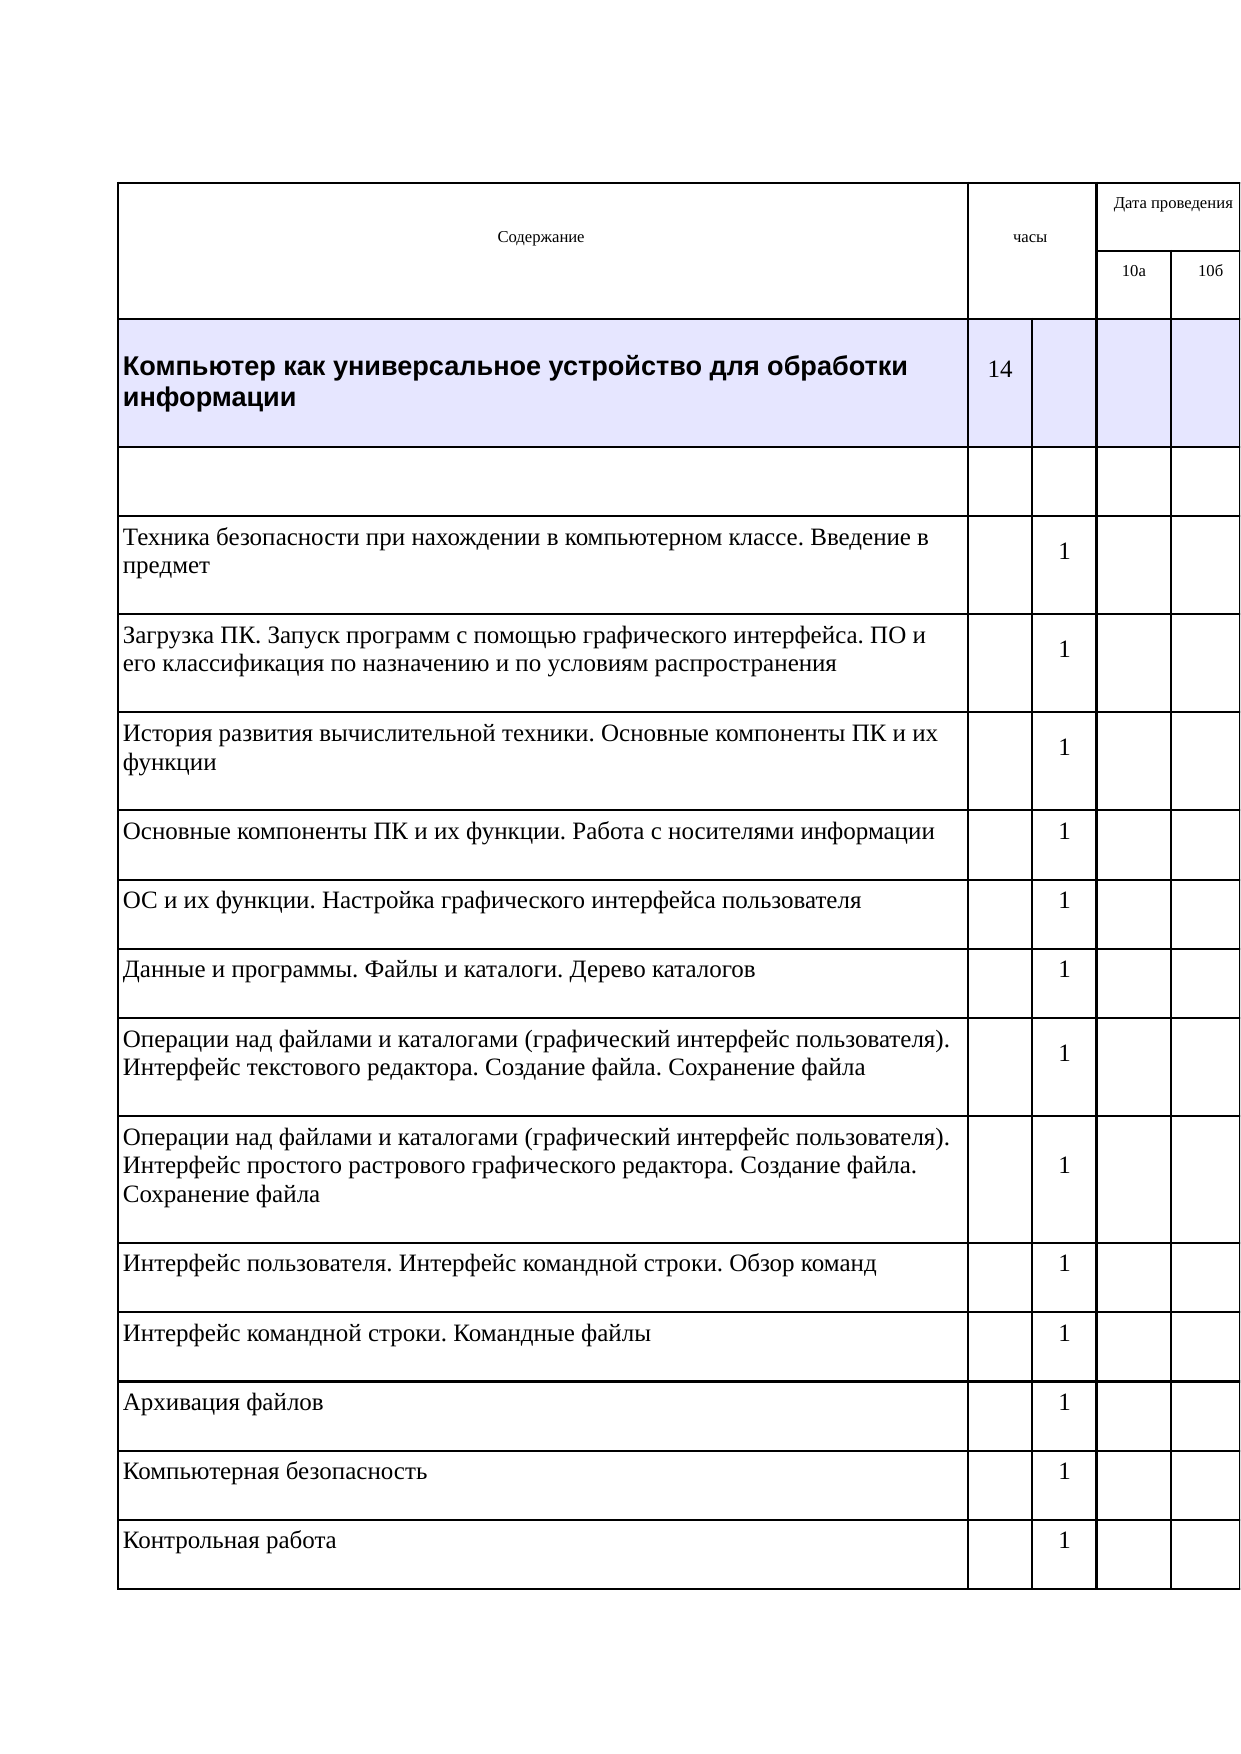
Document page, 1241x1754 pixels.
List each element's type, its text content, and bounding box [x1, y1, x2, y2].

table_cell 10б [1172, 252, 1239, 318]
table_cell Интерфейс пользователя. Интерфейс командной строки. Обзор команд [119, 1244, 967, 1311]
table_cell 1 [1033, 1117, 1095, 1242]
table_cell [969, 448, 1031, 515]
table_cell 1 [1033, 1244, 1095, 1311]
table_cell [1172, 713, 1239, 809]
table_cell Данные и программы. Файлы и каталоги. Дерево каталогов [119, 950, 967, 1017]
table_cell [1172, 1383, 1239, 1450]
table_cell [969, 713, 1031, 809]
table_cell [969, 615, 1031, 711]
table_cell [1172, 1313, 1239, 1380]
table_cell 1 [1033, 615, 1095, 711]
table_cell [1172, 615, 1239, 711]
table_cell [1172, 1019, 1239, 1115]
table_cell [1033, 320, 1095, 446]
table_cell [1098, 1383, 1170, 1450]
table_cell [969, 1452, 1031, 1519]
table_header Дата проведения [1098, 184, 1239, 250]
table_cell [1172, 1521, 1239, 1588]
table_cell [1098, 1452, 1170, 1519]
table_cell [1033, 448, 1095, 515]
table_cell [1172, 950, 1239, 1017]
table_cell Интерфейс командной строки. Командные файлы [119, 1313, 967, 1380]
table_cell 1 [1033, 713, 1095, 809]
table_cell [1172, 1117, 1239, 1242]
table_cell Архивация файлов [119, 1383, 967, 1450]
table_cell 1 [1033, 881, 1095, 948]
table_cell [969, 811, 1031, 878]
table_cell [1098, 881, 1170, 948]
table_cell Операции над файлами и каталогами (графический интерфейс пользователя). Интерфейс текстового редактора. Создание файла. Сохранение файла [119, 1019, 967, 1115]
table_cell [1172, 517, 1239, 613]
table_cell Компьютерная безопасность [119, 1452, 967, 1519]
table_cell 10а [1098, 252, 1170, 318]
table_cell [119, 448, 967, 515]
table_cell Загрузка ПК. Запуск программ с помощью графического интерфейса. ПО и его классификация по назначению и по условиям распространения [119, 615, 967, 711]
table_cell [969, 1244, 1031, 1311]
table_cell 1 [1033, 1383, 1095, 1450]
table_cell 1 [1033, 1019, 1095, 1115]
table_cell Компьютер как универсальное устройство для обработки информации [119, 320, 967, 446]
table_cell Техника безопасности при нахождении в компьютерном классе. Введение в предмет [119, 517, 967, 613]
table_cell 1 [1033, 811, 1095, 878]
table_cell Основные компоненты ПК и их функции. Работа с носителями информации [119, 811, 967, 878]
table_cell [1172, 881, 1239, 948]
table_cell 1 [1033, 1313, 1095, 1380]
table_cell [969, 1019, 1031, 1115]
table_header Содержание [119, 184, 967, 318]
table_cell [1098, 517, 1170, 613]
table_cell [1098, 615, 1170, 711]
table_cell [969, 881, 1031, 948]
table_cell [1172, 811, 1239, 878]
table_cell [1098, 1521, 1170, 1588]
table_cell 1 [1033, 517, 1095, 613]
table_cell [1098, 811, 1170, 878]
table_cell [969, 1383, 1031, 1450]
table_cell [969, 517, 1031, 613]
table_cell [1098, 1117, 1170, 1242]
table_cell 1 [1033, 1452, 1095, 1519]
table_cell 1 [1033, 950, 1095, 1017]
table_cell [969, 1313, 1031, 1380]
table_cell [1098, 950, 1170, 1017]
table_cell 14 [969, 320, 1031, 446]
table_cell [1172, 448, 1239, 515]
table_cell [1098, 320, 1170, 446]
table_cell 1 [1033, 1521, 1095, 1588]
table_cell [1172, 1452, 1239, 1519]
table_cell Операции над файлами и каталогами (графический интерфейс пользователя). Интерфейс простого растрового графического редактора. Создание файла. Сохранение файла [119, 1117, 967, 1242]
table_cell [969, 1521, 1031, 1588]
table_cell [1172, 1244, 1239, 1311]
table_header часы [969, 184, 1095, 318]
table_cell [969, 1117, 1031, 1242]
table_cell [1172, 320, 1239, 446]
table_cell ОС и их функции. Настройка графического интерфейса пользователя [119, 881, 967, 948]
table_cell [1098, 448, 1170, 515]
table_cell [1098, 1244, 1170, 1311]
table_cell [969, 950, 1031, 1017]
table_cell История развития вычислительной техники. Основные компоненты ПК и их функции [119, 713, 967, 809]
table_cell [1098, 1019, 1170, 1115]
table_cell Контрольная работа [119, 1521, 967, 1588]
table_cell [1098, 713, 1170, 809]
table_cell [1098, 1313, 1170, 1380]
